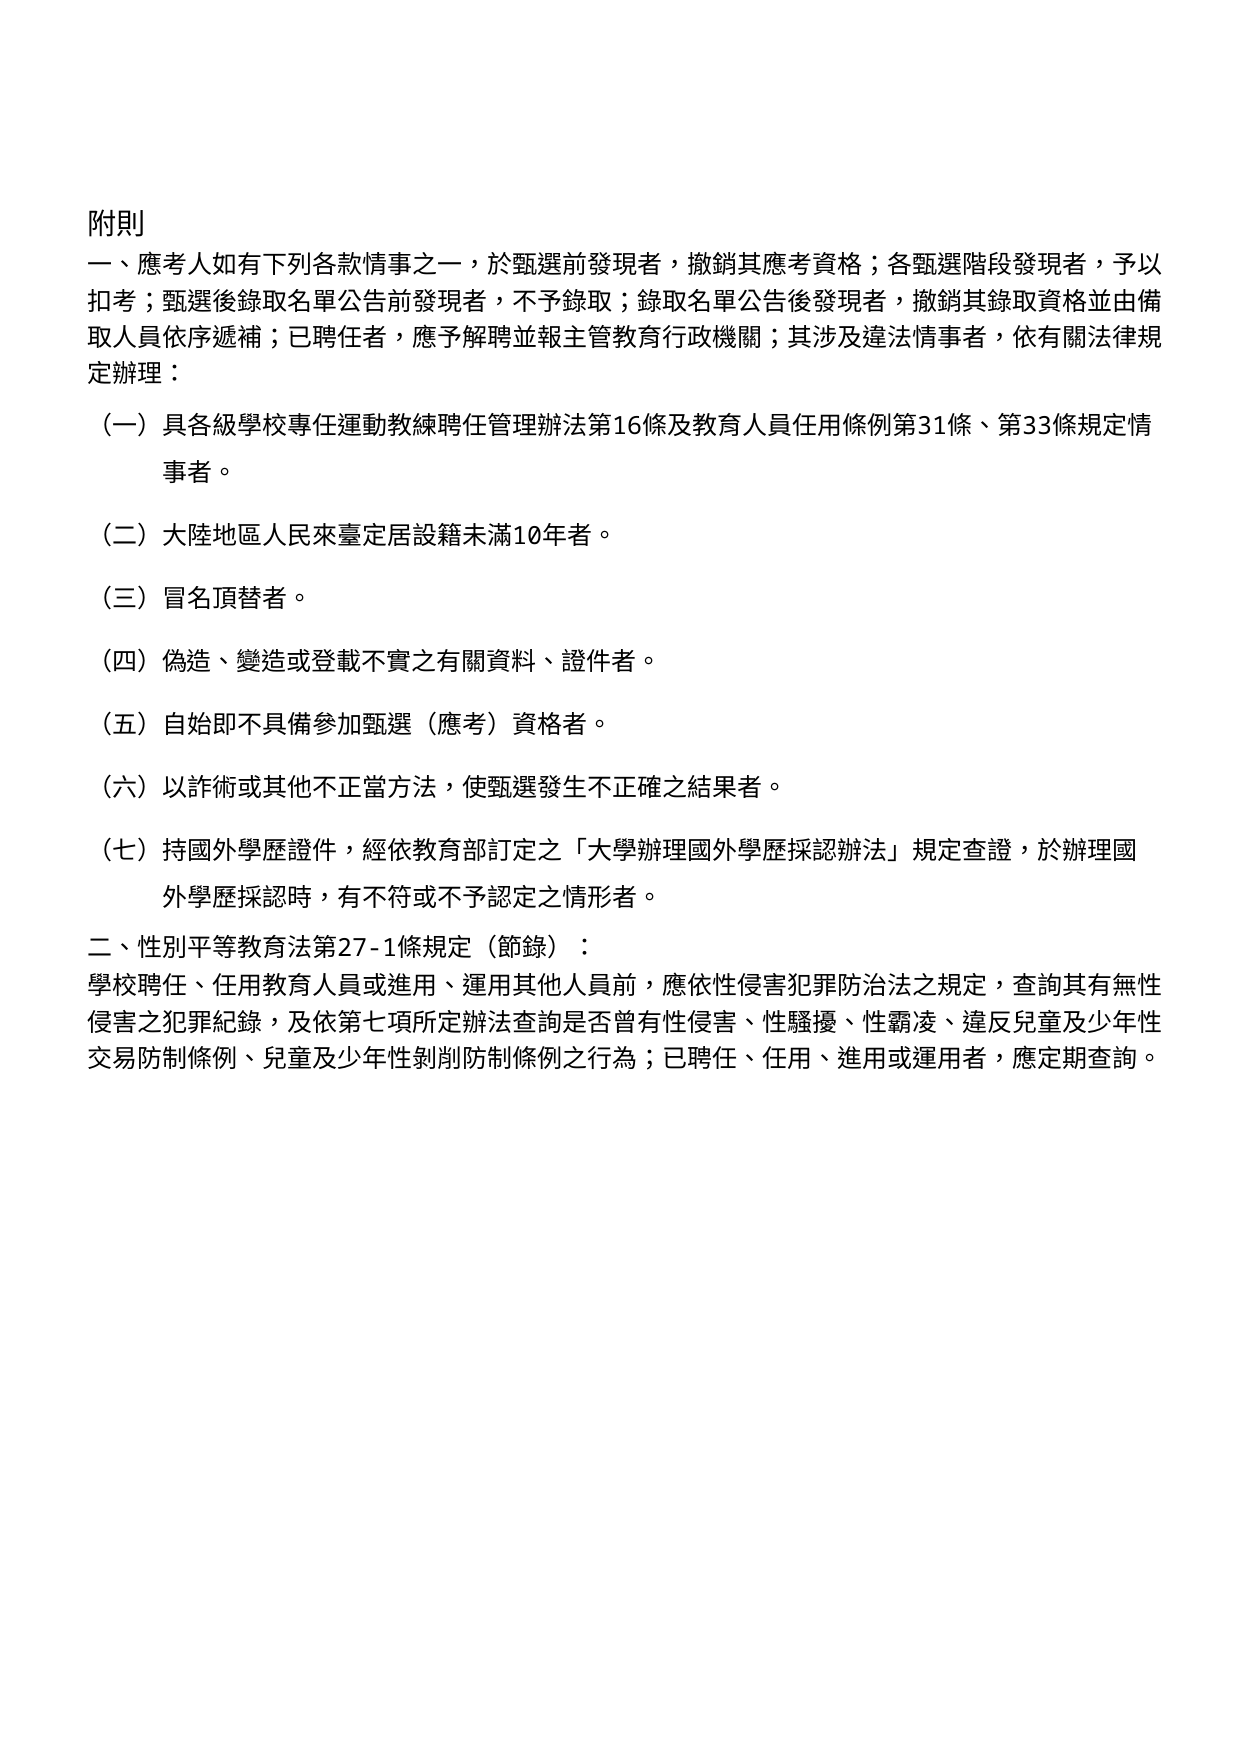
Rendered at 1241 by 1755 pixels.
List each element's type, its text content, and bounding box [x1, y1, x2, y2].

text （二）大陸地區人民來臺定居設籍未滿10年者。 [87, 516, 1155, 552]
text （三）冒名頂替者。 [87, 579, 1155, 615]
text 學校聘任、任用教育人員或進用、運用其他人員前，應依性侵害犯罪防治法之規定，查詢其有無性侵害之犯罪紀錄，及依第七項所定辦法查詢是否曾有性侵害、性騷擾、性霸凌、違反兒童及少年性交易防制條例、兒童及少年性剝削防制條例之行為；已聘任、任用、進用或運用者，應定期查詢。 [87, 966, 1166, 1074]
text （六）以詐術或其他不正當方法，使甄選發生不正確之結果者。 [87, 767, 1155, 804]
text 附則 [87, 200, 1166, 242]
text 一、應考人如有下列各款情事之一，於甄選前發現者，撤銷其應考資格；各甄選階段發現者，予以扣考；甄選後錄取名單公告前發現者，不予錄取；錄取名單公告後發現者，撤銷其錄取資格並由備取人員依序遞補；已聘任者，應予解聘並報主管教育行政機關；其涉及違法情事者，依有關法律規定辦理： [87, 245, 1166, 390]
text （五）自始即不具備參加甄選（應考）資格者。 [87, 704, 1155, 741]
text （一）具各級學校專任運動教練聘任管理辦法第16條及教育人員任用條例第31條、第33條規定情事者。 [87, 406, 1155, 489]
text （七）持國外學歷證件，經依教育部訂定之「大學辦理國外學歷採認辦法」規定查證，於辦理國外學歷採認時，有不符或不予認定之情形者。 [87, 830, 1155, 914]
text （四）偽造、變造或登載不實之有關資料、證件者。 [87, 642, 1155, 678]
text 二、性別平等教育法第27-1條規定（節錄）： [87, 927, 1166, 963]
